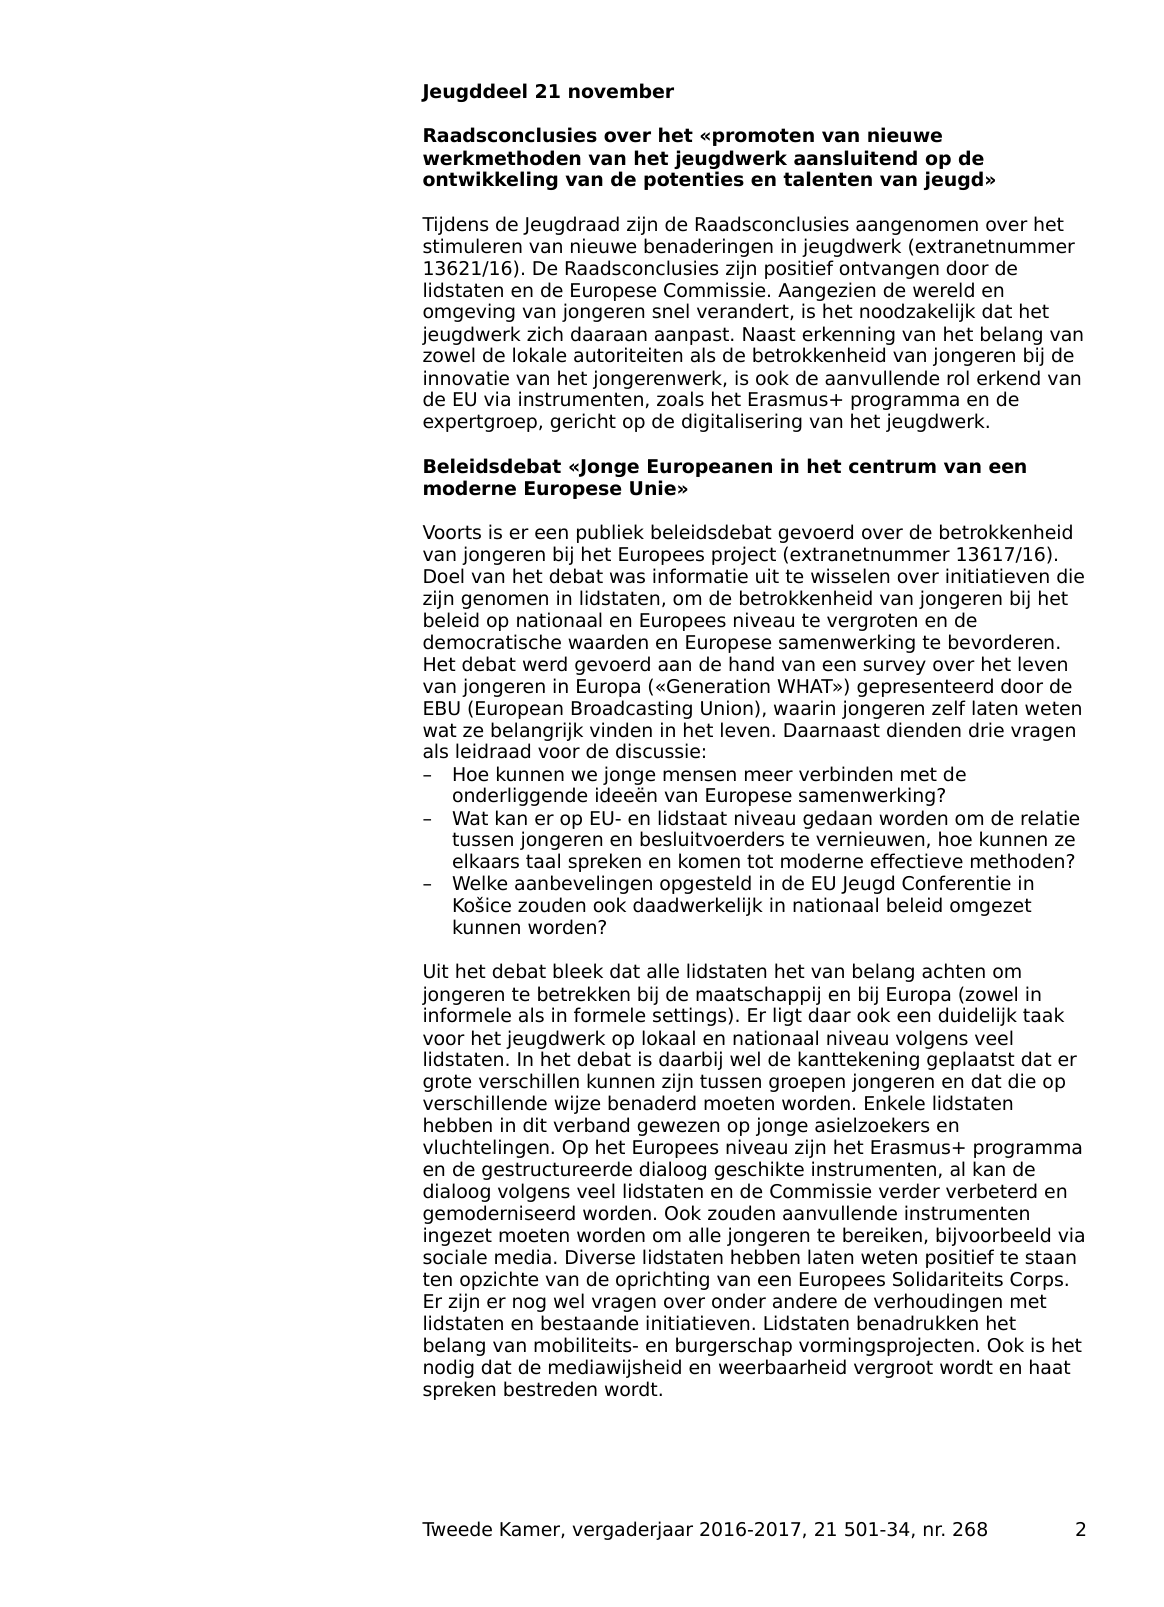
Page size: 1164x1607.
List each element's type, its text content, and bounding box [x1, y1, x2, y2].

subtitle Beleidsdebat «Jonge Europeanen in het centrum van een moderne Europese Unie» [422, 456, 1087, 499]
text – Welke aanbevelingen opgesteld in de EU Jeugd Conferentie in Košice zouden ook daadwerkelijk in nationaal beleid omgezet kunnen worden? [422, 873, 1087, 939]
text – Wat kan er op EU- en lidstaat niveau gedaan worden om de relatie tussen jongeren en besluitvoerders te vernieuwen, hoe kunnen ze elkaars taal spreken en komen tot moderne effectieve methoden? [422, 807, 1087, 873]
text – Hoe kunnen we jonge mensen meer verbinden met de onderliggende ideeën van Europese samenwerking? [422, 763, 1087, 807]
text Voorts is er een publiek beleidsdebat gevoerd over de betrokkenheid van jongeren bij het Europees project (extranetnummer 13617/16). Doel van het debat was informatie uit te wisselen over initiatieven die zijn genomen in lidstaten, om de betrokkenheid van jongeren bij het beleid op nationaal en Europees niveau te vergroten en de democratische waarden en Europese samenwerking te bevorderen. [422, 522, 1087, 653]
text Het debat werd gevoerd aan de hand van een survey over het leven van jongeren in Europa («Generation WHAT») gepresenteerd door de EBU (European Broadcasting Union), waarin jongeren zelf laten weten wat ze belangrijk vinden in het leven. Daarnaast dienden drie vragen als leidraad voor de discussie: [422, 653, 1087, 763]
subtitle Raadsconclusies over het «promoten van nieuwe werkmethoden van het jeugdwerk aansluitend op de ontwikkeling van de potenties en talenten van jeugd» [422, 125, 1087, 191]
subtitle Jeugddeel 21 november [422, 81, 1087, 103]
text Uit het debat bleek dat alle lidstaten het van belang achten om jongeren te betrekken bij de maatschappij en bij Europa (zowel in informele als in formele settings). Er ligt daar ook een duidelijk taak voor het jeugdwerk op lokaal en nationaal niveau volgens veel lidstaten. In het debat is daarbij wel de kanttekening geplaatst dat er grote verschillen kunnen zijn tussen groepen jongeren en dat die op verschillende wijze benaderd moeten worden. Enkele lidstaten hebben in dit verband gewezen op jonge asielzoekers en vluchtelingen. Op het Europees niveau zijn het Erasmus+ programma en de gestructureerde dialoog geschikte instrumenten, al kan de dialoog volgens veel lidstaten en de Commissie verder verbeterd en gemoderniseerd worden. Ook zouden aanvullende instrumenten ingezet moeten worden om alle jongeren te bereiken, bijvoorbeeld via sociale media. Diverse lidstaten hebben laten weten positief te staan ten opzichte van de oprichting van een Europees Solidariteits Corps. Er zijn er nog wel vragen over onder andere de verhoudingen met lidstaten en bestaande initiatieven. Lidstaten benadrukken het belang van mobiliteits- en burgerschap vormingsprojecten. Ook is het nodig dat de mediawijsheid en weerbaarheid vergroot wordt en haat spreken bestreden wordt. [422, 961, 1087, 1401]
text Tijdens de Jeugdraad zijn de Raadsconclusies aangenomen over het stimuleren van nieuwe benaderingen in jeugdwerk (extranetnummer 13621/16). De Raadsconclusies zijn positief ontvangen door de lidstaten en de Europese Commissie. Aangezien de wereld en omgeving van jongeren snel verandert, is het noodzakelijk dat het jeugdwerk zich daaraan aanpast. Naast erkenning van het belang van zowel de lokale autoriteiten als de betrokkenheid van jongeren bij de innovatie van het jongerenwerk, is ook de aanvullende rol erkend van de EU via instrumenten, zoals het Erasmus+ programma en de expertgroep, gericht op de digitalisering van het jeugdwerk. [422, 213, 1087, 433]
